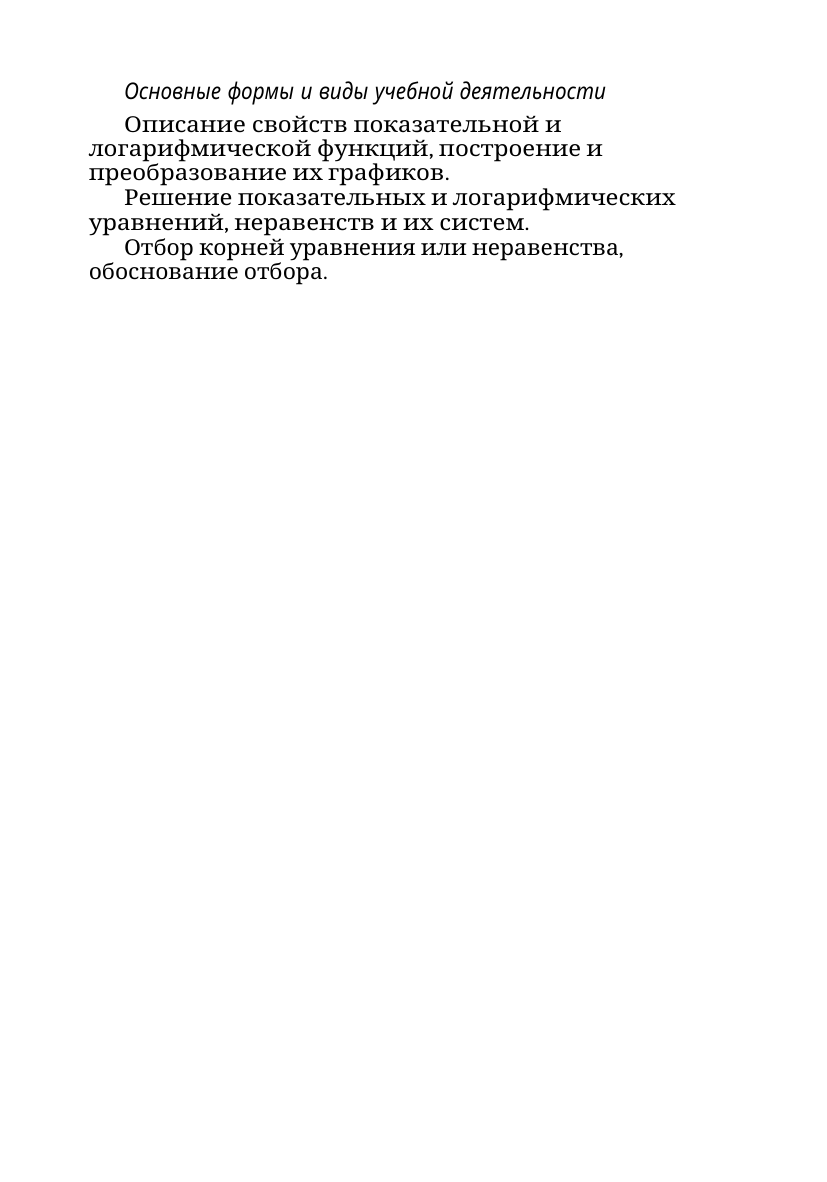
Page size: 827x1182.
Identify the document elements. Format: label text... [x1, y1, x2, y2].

text Описание свойств показательной и логарифмической функций, построение и преобразование их графиков. [88, 112, 750, 186]
text Отбор корней уравнения или неравенства, обоснование отбора. [88, 236, 750, 285]
text Решение показательных и логарифмических уравнений, неравенств и их систем. [88, 186, 739, 236]
subtitle Основные формы и виды учебной деятельности [124, 75, 750, 106]
